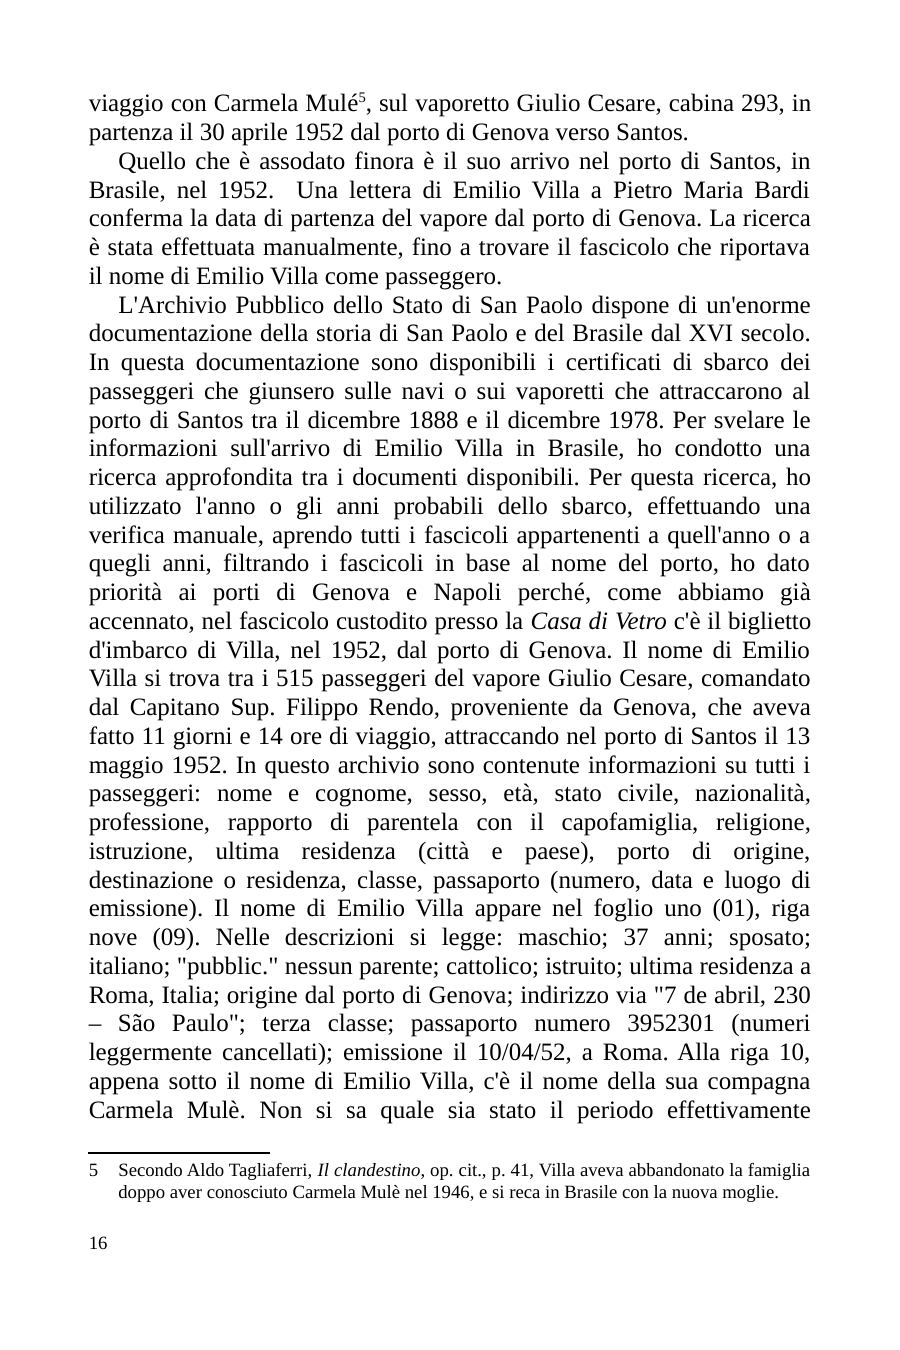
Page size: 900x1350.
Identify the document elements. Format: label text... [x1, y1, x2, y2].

text Quello che è assodato finora è il suo arrivo nel porto di Santos, in Brasile, nel 1952. Una lettera di Emilio Villa a Pietro Maria Bardi conferma la data di partenza del vapore dal porto di Genova. La ricerca è stata effettuata manualmente, fino a trovare il fascicolo che riportava il nome di Emilio Villa come passeggero. [88, 146, 811, 290]
text viaggio con Carmela Mulé, sul vaporetto Giulio Cesare, cabina 293, in partenza il 30 aprile 1952 dal porto di Genova verso Santos. [88, 88, 811, 146]
text Secondo Aldo Tagliaferri, Il clandestino, op. cit., p. 41, Villa aveva abbandonato la famiglia doppo aver conosciuto Carmela Mulè nel 1946, e si reca in Brasile con la nuova moglie. [88, 1159, 811, 1202]
text L'Archivio Pubblico dello Stato di San Paolo dispone di un'enorme documentazione della storia di San Paolo e del Brasile dal XVI secolo. In questa documentazione sono disponibili i certificati di sbarco dei passeggeri che giunsero sulle navi o sui vaporetti che attraccarono al porto di Santos tra il dicembre 1888 e il dicembre 1978. Per svelare le informazioni sull'arrivo di Emilio Villa in Brasile, ho condotto una ricerca approfondita tra i documenti disponibili. Per questa ricerca, ho utilizzato l'anno o gli anni probabili dello sbarco, effettuando una verifica manuale, aprendo tutti i fascicoli appartenenti a quell'anno o a quegli anni, filtrando i fascicoli in base al nome del porto, ho dato priorità ai porti di Genova e Napoli perché, come abbiamo già accennato, nel fascicolo custodito presso la Casa di Vetro c'è il biglietto d'imbarco di Villa, nel 1952, dal porto di Genova. Il nome di Emilio Villa si trova tra i 515 passeggeri del vapore Giulio Cesare, comandato dal Capitano Sup. Filippo Rendo, proveniente da Genova, che aveva fatto 11 giorni e 14 ore di viaggio, attraccando nel porto di Santos il 13 maggio 1952. In questo archivio sono contenute informazioni su tutti i passeggeri: nome e cognome, sesso, età, stato civile, nazionalità, professione, rapporto di parentela con il capofamiglia, religione, istruzione, ultima residenza (città e paese), porto di origine, destinazione o residenza, classe, passaporto (numero, data e luogo di emissione). Il nome di Emilio Villa appare nel foglio uno (01), riga nove (09). Nelle descrizioni si legge: maschio; 37 anni; sposato; italiano; "pubblic." nessun parente; cattolico; istruito; ultima residenza a Roma, Italia; origine dal porto di Genova; indirizzo via "7 de abril, 230 – São Paulo"; terza classe; passaporto numero 3952301 (numeri leggermente cancellati); emissione il 10/04/52, a Roma. Alla riga 10, appena sotto il nome di Emilio Villa, c'è il nome della sua compagna Carmela Mulè. Non si sa quale sia stato il periodo effettivamente [88, 290, 811, 1123]
